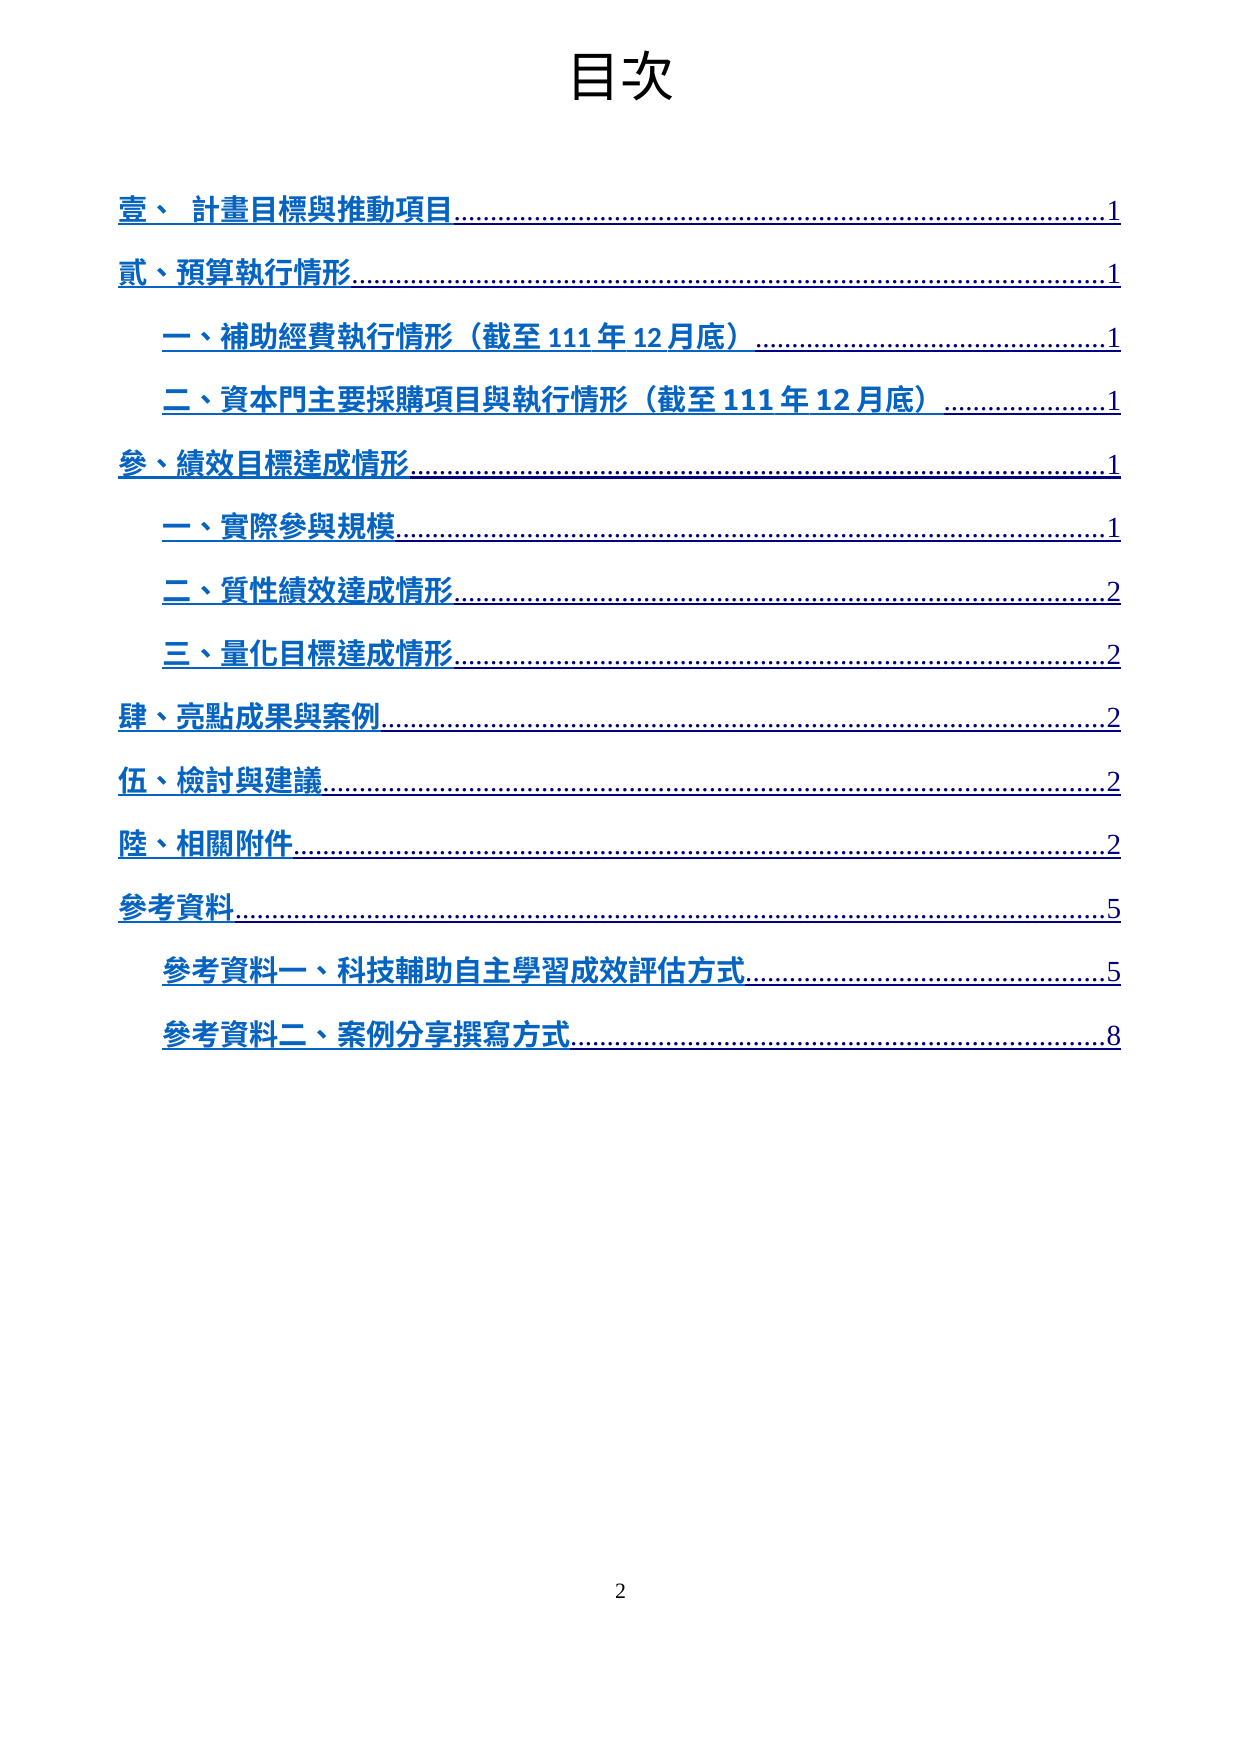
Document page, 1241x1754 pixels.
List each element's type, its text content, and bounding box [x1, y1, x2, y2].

text 壹、 計畫目標與推動項目 1 [118, 186, 1122, 229]
text 陸、相關附件 2 [118, 821, 1122, 863]
text 參考資料 5 [118, 884, 1122, 927]
text 二、資本門主要採購項目與執行情形（截至111年12月底） 1 [162, 377, 1122, 419]
text 參考資料二、案例分享撰寫方式 8 [162, 1011, 1122, 1053]
text 一、實際參與規模 1 [162, 504, 1122, 546]
text 一、補助經費執行情形（截至111年12月底） 1 [162, 313, 1122, 356]
text 參、績效目標達成情形 1 [118, 440, 1122, 483]
text 肆、亮點成果與案例 2 [118, 694, 1122, 736]
text 目次 [118, 34, 1122, 113]
text 貳、預算執行情形 1 [118, 250, 1122, 292]
text 伍、檢討與建議 2 [118, 757, 1122, 800]
text 參考資料一、科技輔助自主學習成效評估方式 5 [162, 948, 1122, 990]
text 三、量化目標達成情形 2 [162, 631, 1122, 673]
text 二、質性績效達成情形 2 [162, 567, 1122, 609]
